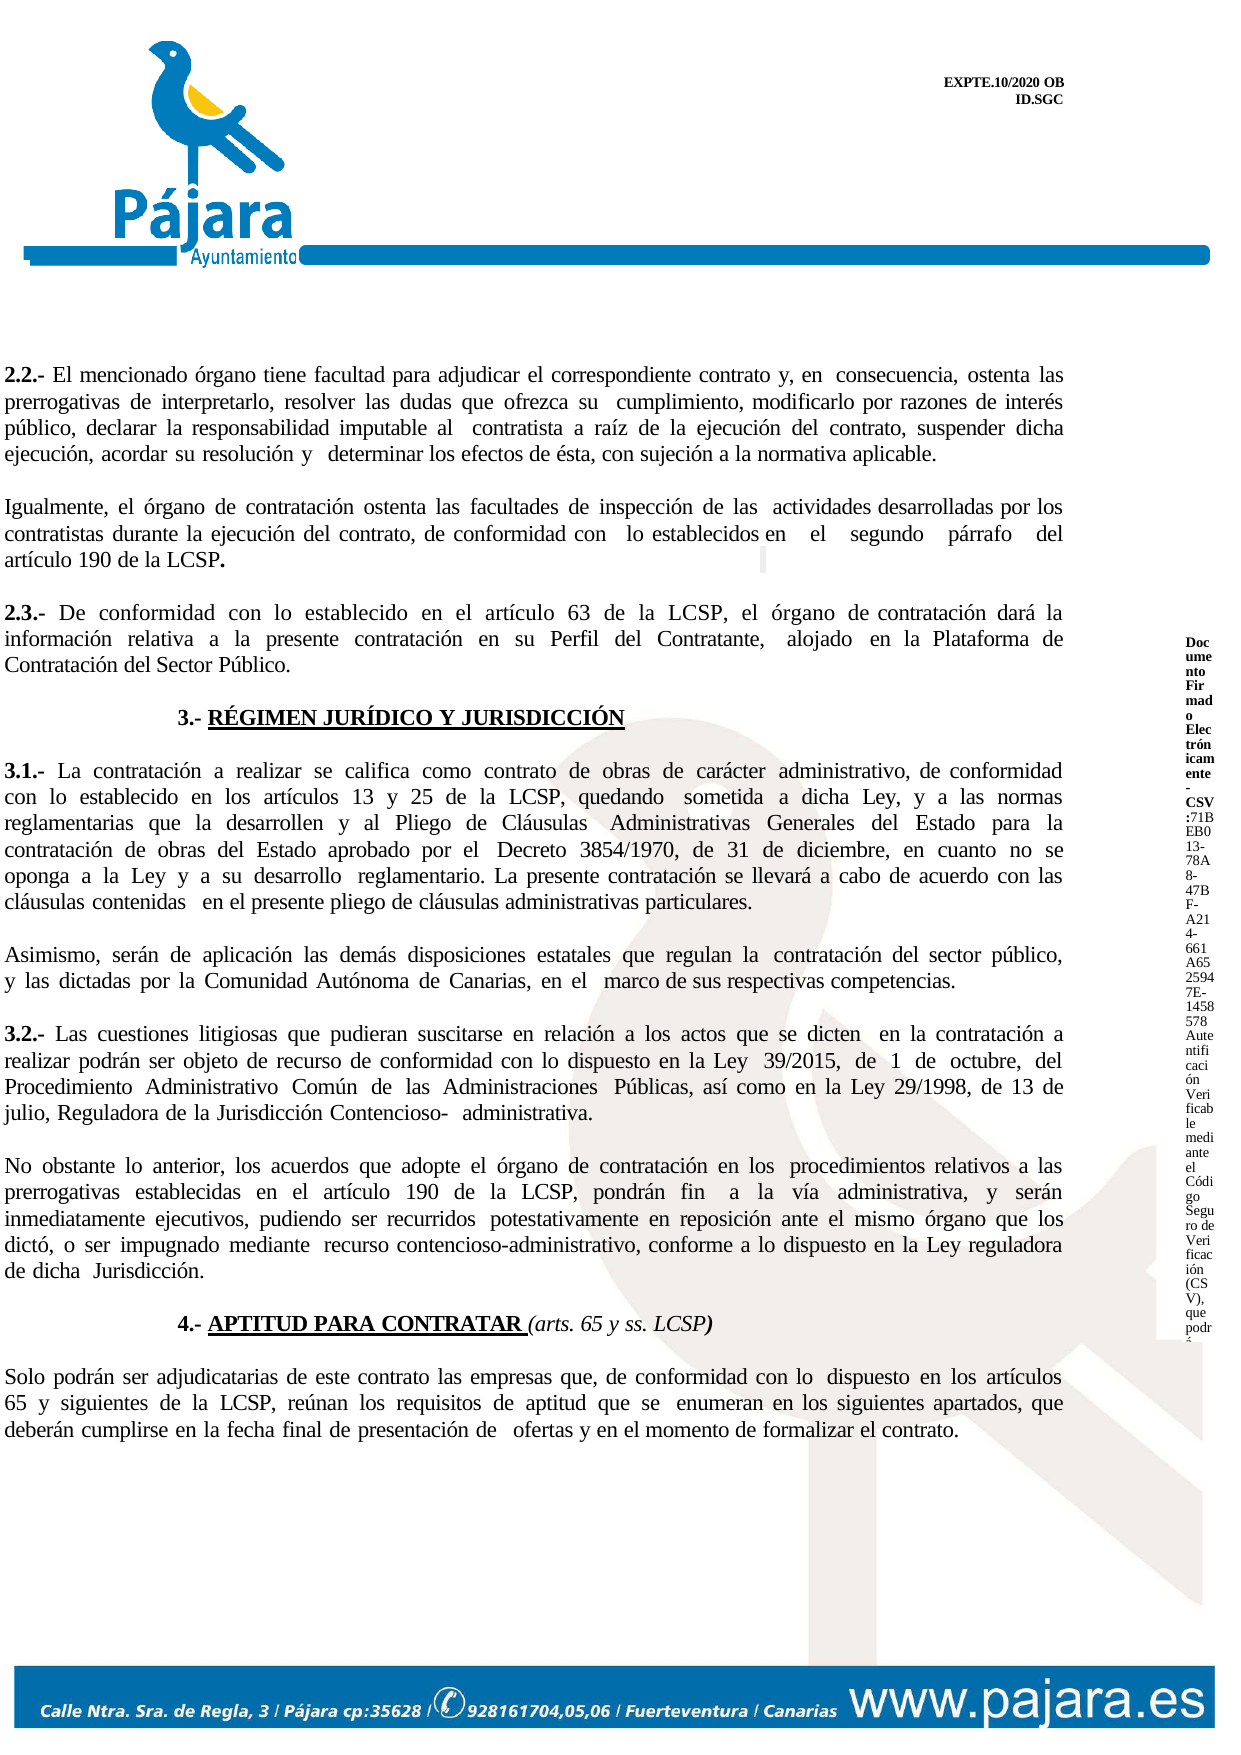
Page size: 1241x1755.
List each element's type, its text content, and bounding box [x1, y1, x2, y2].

text 2.3.- De conformidad con lo establecido en el artículo 63 de la LCSP, el órgano de contratación dará la información relativa a la presente contratación en su Perfil del Contratante, alojado en la Plataforma de Contratación del Sector Público. [4, 598, 1064, 678]
text Documento Firmado Electrónicamente - CSV:71BEB013-78A8-47BF-A214-661A6525947E-1458578 Autentificación Verificable mediante el Código Seguro de Verificación (CSV), que podrá validar en https:\\sede.pajara.es [1185, 635, 1215, 1342]
subtitle 3.- RÉGIMEN JURÍDICO Y JURISDICCIÓN [177, 704, 1156, 717]
text Igualmente, el órgano de contratación ostenta las facultades de inspección de las actividades desarrolladas por los contratistas durante la ejecución del contrato, de conformidad con lo establecidos en el segundo párrafo del artículo 190 de la LCSP. [4, 493, 1064, 572]
text 2.2.- El mencionado órgano tiene facultad para adjudicar el correspondiente contrato y, en consecuencia, ostenta las prerrogativas de interpretarlo, resolver las dudas que ofrezca su cumplimiento, modificarlo por razones de interés público, declarar la responsabilidad imputable al contratista a raíz de la ejecución del contrato, suspender dicha ejecución, acordar su resolución y determinar los efectos de ésta, con sujeción a la normativa aplicable. [4, 361, 1064, 467]
